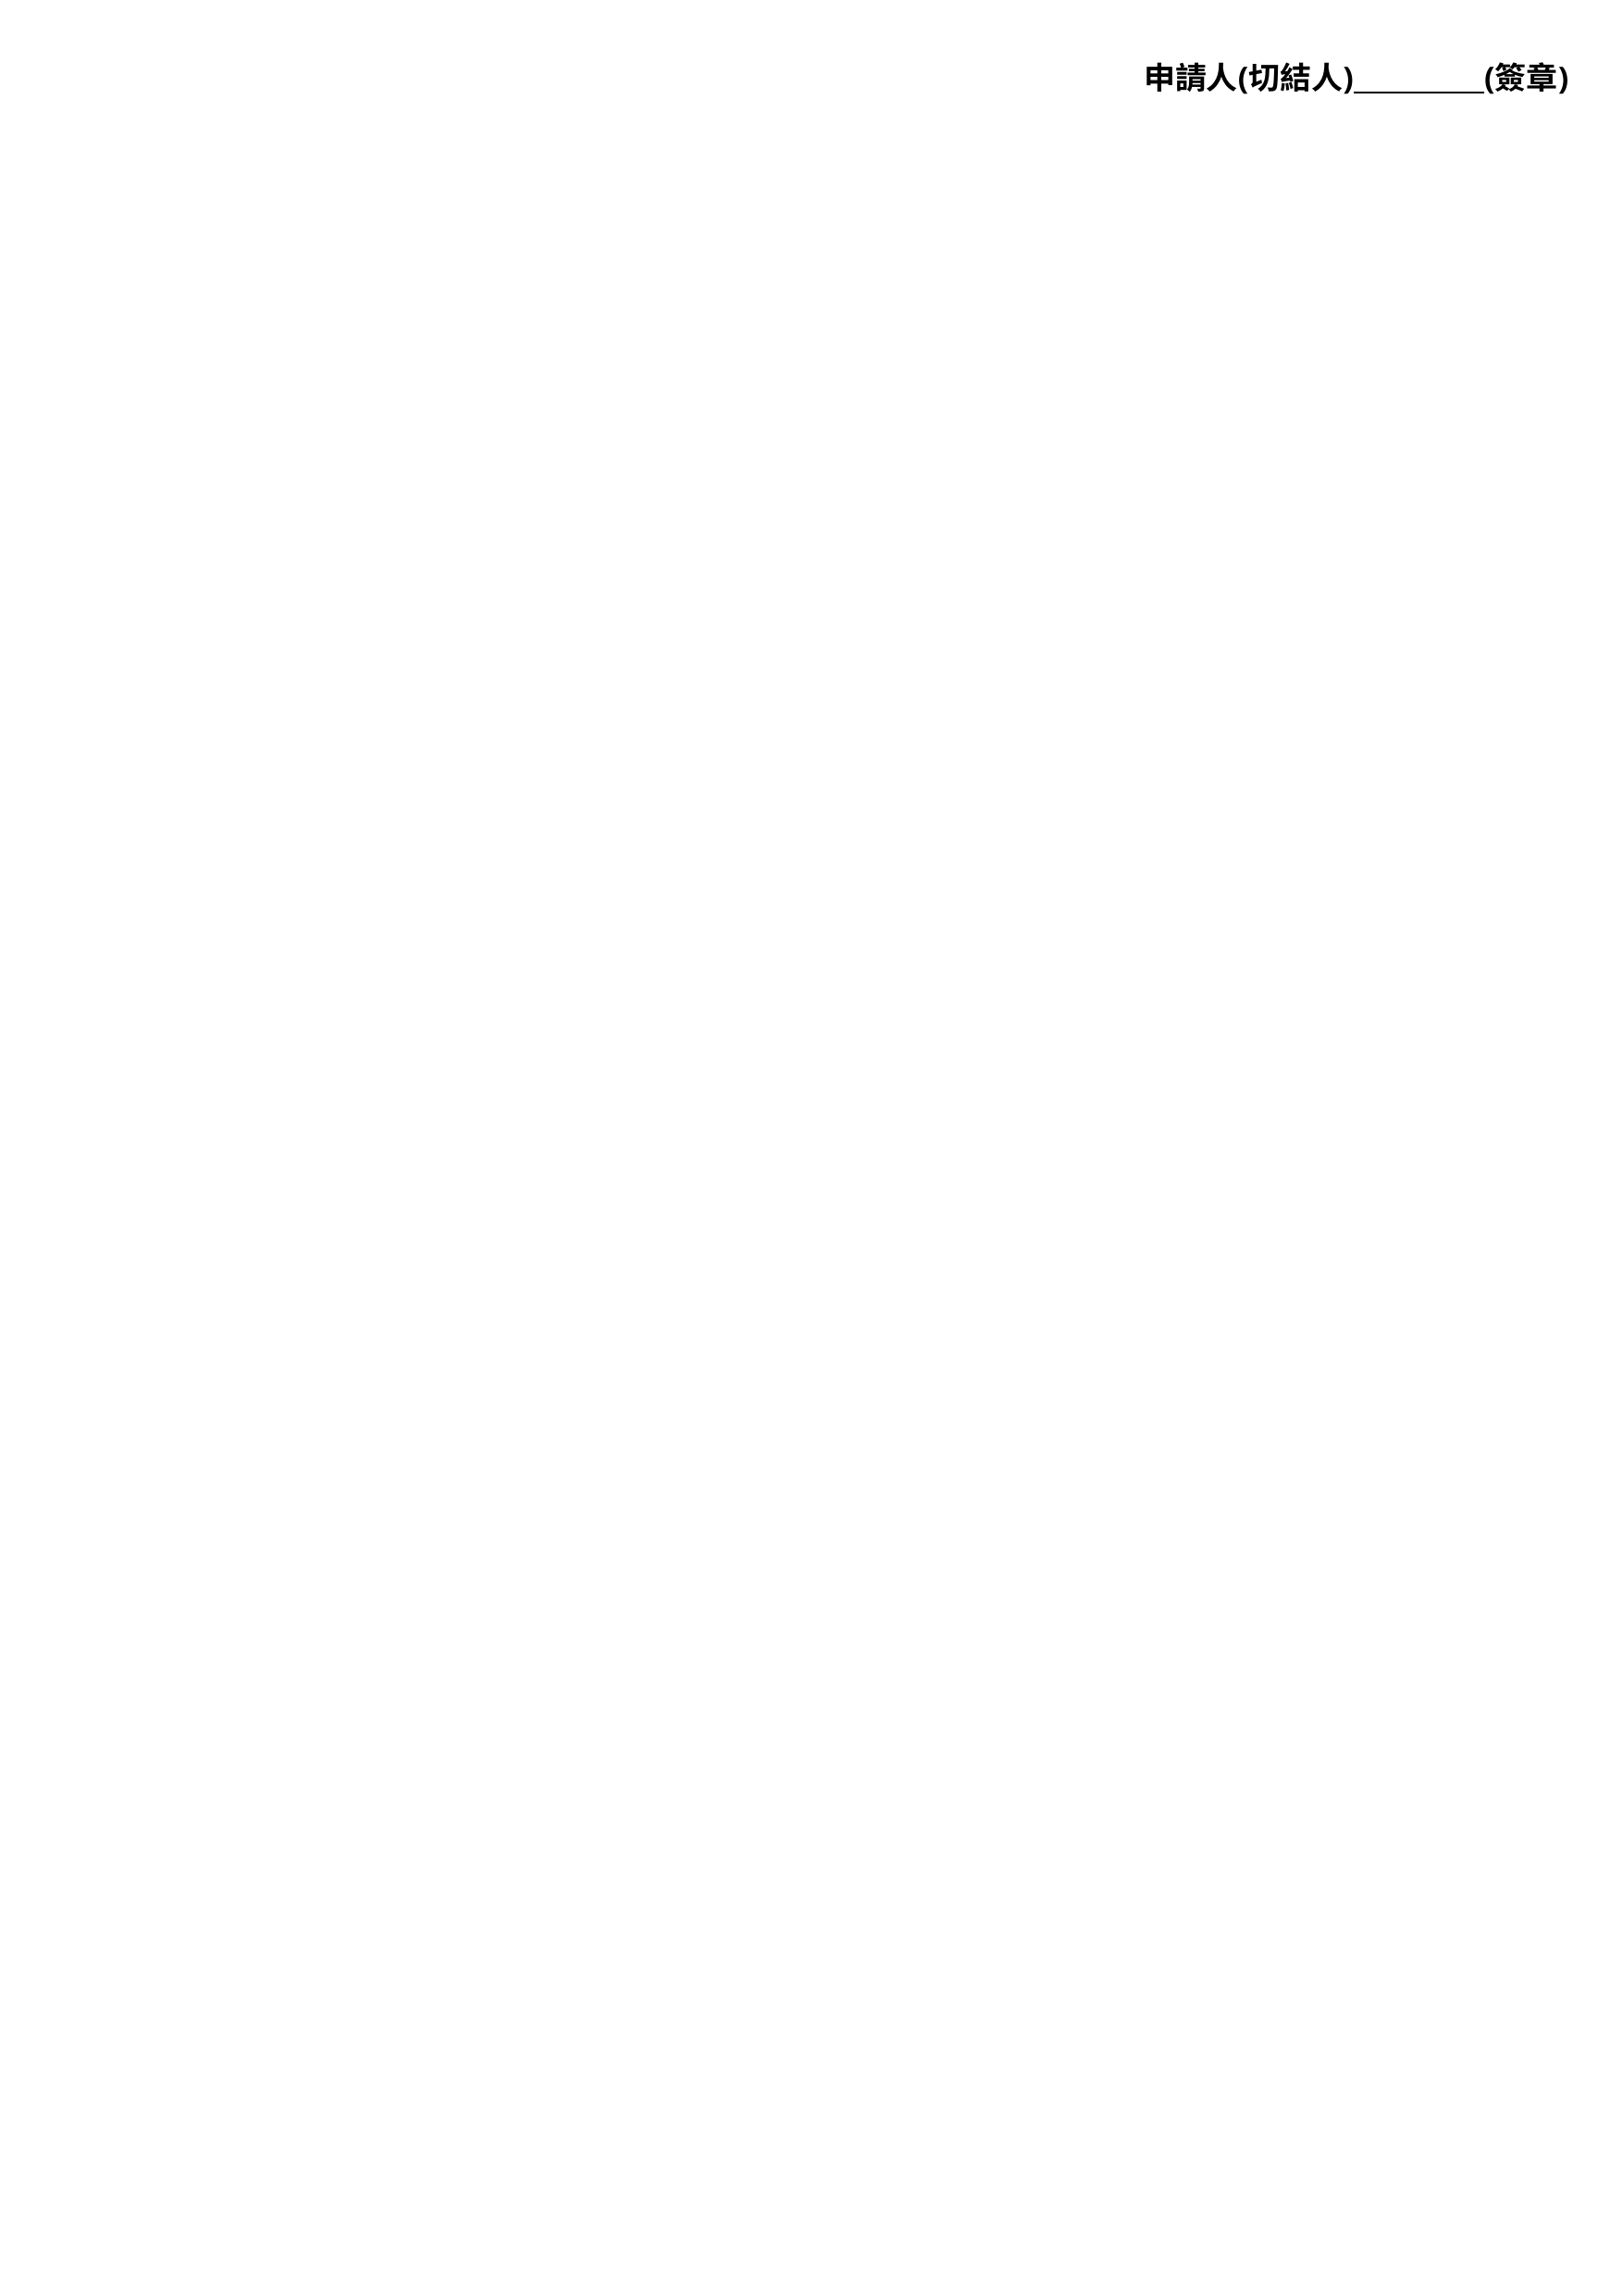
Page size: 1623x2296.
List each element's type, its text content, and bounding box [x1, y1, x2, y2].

text 申請人(切結人) (簽章) [55, 41, 1568, 110]
